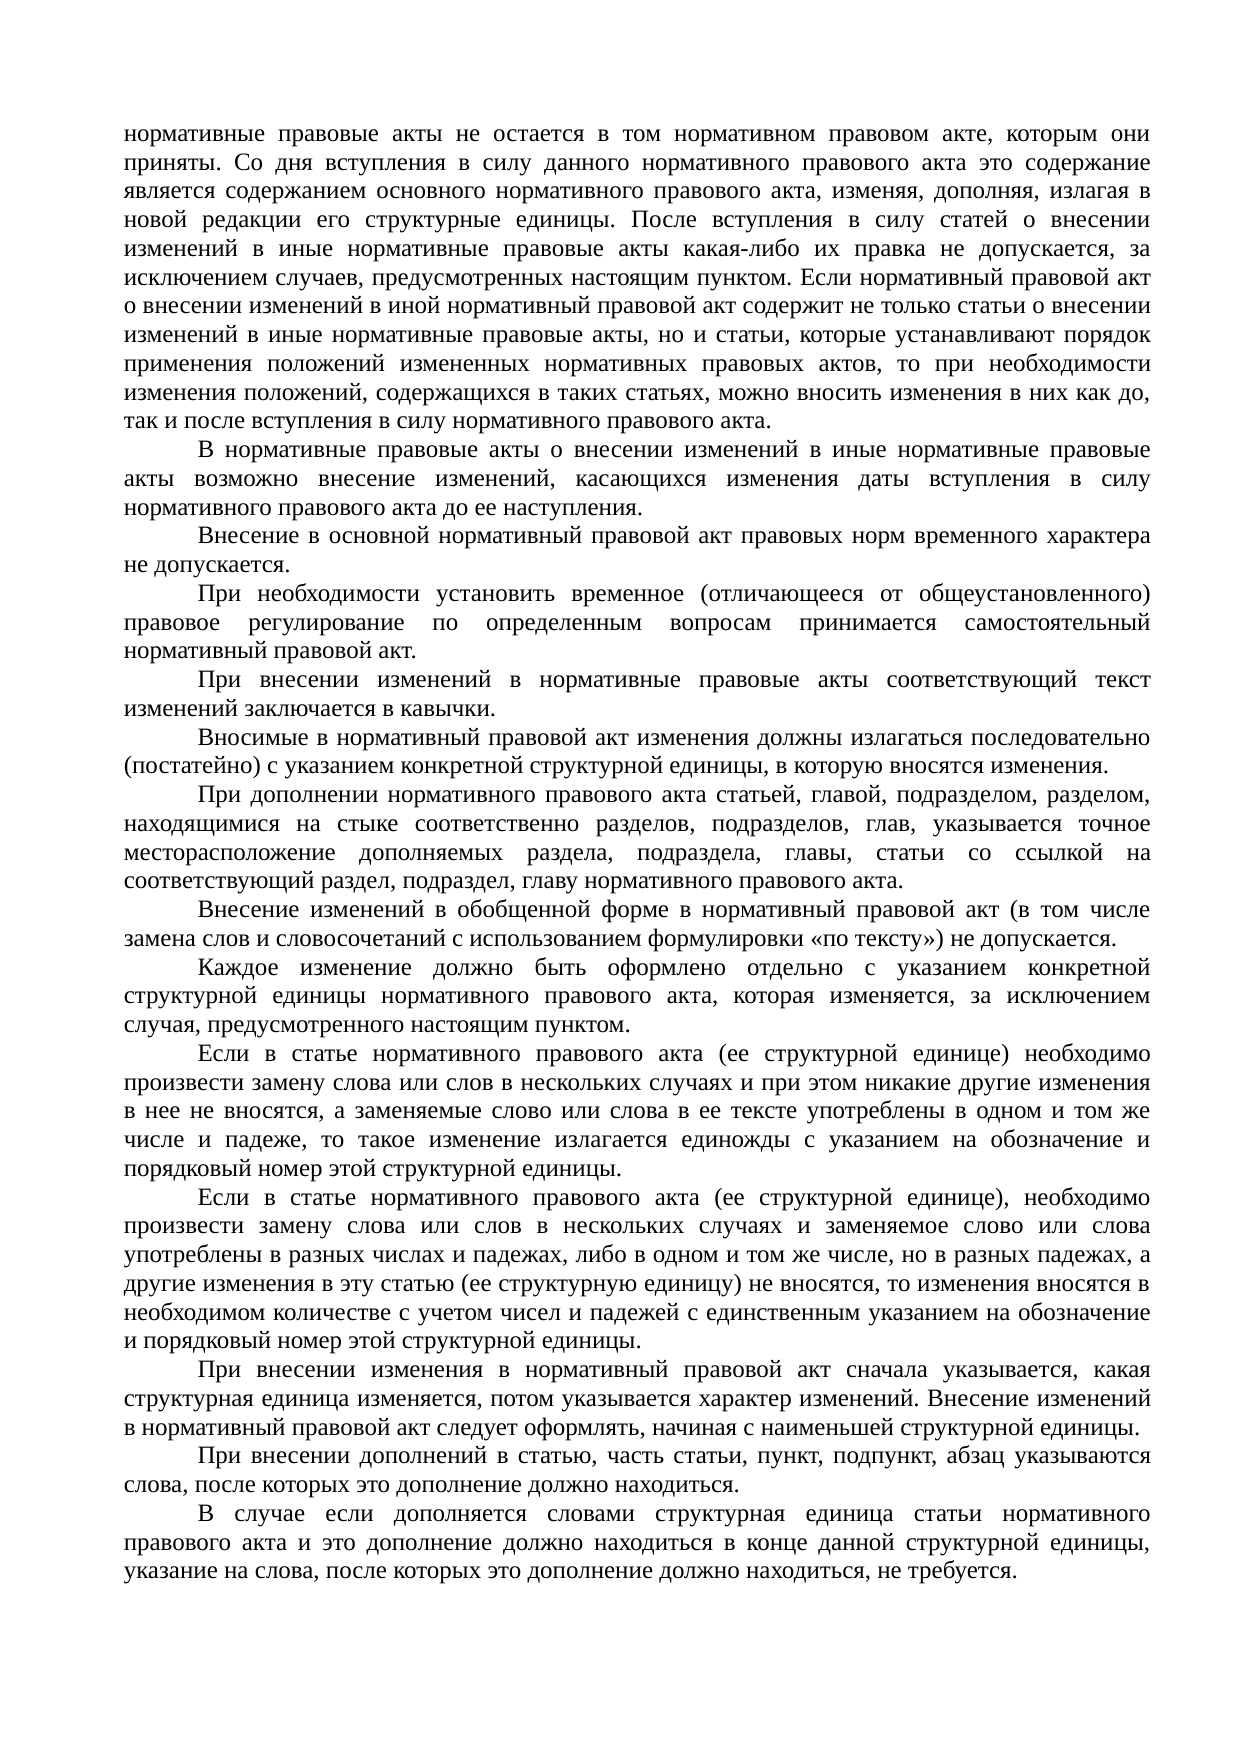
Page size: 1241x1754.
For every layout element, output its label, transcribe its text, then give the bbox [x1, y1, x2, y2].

text При внесении дополнений в статью, часть статьи, пункт, подпункт, абзац указываются слова, после которых это дополнение должно находиться. [123, 1441, 1152, 1498]
text Если в статье нормативного правового акта (ее структурной единице) необходимо произвести замену слова или слов в нескольких случаях и при этом никакие другие изменения в нее не вносятся, а заменяемые слово или слова в ее тексте употреблены в одном и том же числе и падеже, то такое изменение излагается единожды с указанием на обозначение и порядковый номер этой структурной единицы. [123, 1038, 1152, 1182]
text Если в статье нормативного правового акта (ее структурной единице), необходимо произвести замену слова или слов в нескольких случаях и заменяемое слово или слова употреблены в разных числах и падежах, либо в одном и том же числе, но в разных падежах, а другие изменения в эту статью (ее структурную единицу) не вносятся, то изменения вносятся в необходимом количестве с учетом чисел и падежей с единственным указанием на обозначение и порядковый номер этой структурной единицы. [123, 1182, 1152, 1354]
text В нормативные правовые акты о внесении изменений в иные нормативные правовые акты возможно внесение изменений, касающихся изменения даты вступления в силу нормативного правового акта до ее наступления. [123, 434, 1152, 521]
text При внесении изменения в нормативный правовой акт сначала указывается, какая структурная единица изменяется, потом указывается характер изменений. Внесение изменений в нормативный правовой акт следует оформлять, начиная с наименьшей структурной единицы. [123, 1354, 1152, 1441]
text В случае если дополняется словами структурная единица статьи нормативного правового акта и это дополнение должно находиться в конце данной структурной единицы, указание на слова, после которых это дополнение должно находиться, не требуется. [123, 1498, 1152, 1584]
text Внесение изменений в обобщенной форме в нормативный правовой акт (в том числе замена слов и словосочетаний с использованием формулировки «по тексту») не допускается. [123, 894, 1152, 952]
text Внесение в основной нормативный правовой акт правовых норм временного характера не допускается. [123, 521, 1152, 578]
text нормативные правовые акты не остается в том нормативном правовом акте, которым они приняты. Со дня вступления в силу данного нормативного правового акта это содержание является содержанием основного нормативного правового акта, изменяя, дополняя, излагая в новой редакции его структурные единицы. После вступления в силу статей о внесении изменений в иные нормативные правовые акты какая-либо их правка не допускается, за исключением случаев, предусмотренных настоящим пунктом. Если нормативный правовой акт о внесении изменений в иной нормативный правовой акт содержит не только статьи о внесении изменений в иные нормативные правовые акты, но и статьи, которые устанавливают порядок применения положений измененных нормативных правовых актов, то при необходимости изменения положений, содержащихся в таких статьях, можно вносить изменения в них как до, так и после вступления в силу нормативного правового акта. [123, 118, 1152, 434]
text Вносимые в нормативный правовой акт изменения должны излагаться последовательно (постатейно) с указанием конкретной структурной единицы, в которую вносятся изменения. [123, 722, 1152, 779]
text При дополнении нормативного правового акта статьей, главой, подразделом, разделом, находящимися на стыке соответственно разделов, подразделов, глав, указывается точное месторасположение дополняемых раздела, подраздела, главы, статьи со ссылкой на соответствующий раздел, подраздел, главу нормативного правового акта. [123, 779, 1152, 894]
text При необходимости установить временное (отличающееся от общеустановленного) правовое регулирование по определенным вопросам принимается самостоятельный нормативный правовой акт. [123, 578, 1152, 664]
text При внесении изменений в нормативные правовые акты соответствующий текст изменений заключается в кавычки. [123, 664, 1152, 722]
text Каждое изменение должно быть оформлено отдельно с указанием конкретной структурной единицы нормативного правового акта, которая изменяется, за исключением случая, предусмотренного настоящим пунктом. [123, 952, 1152, 1038]
